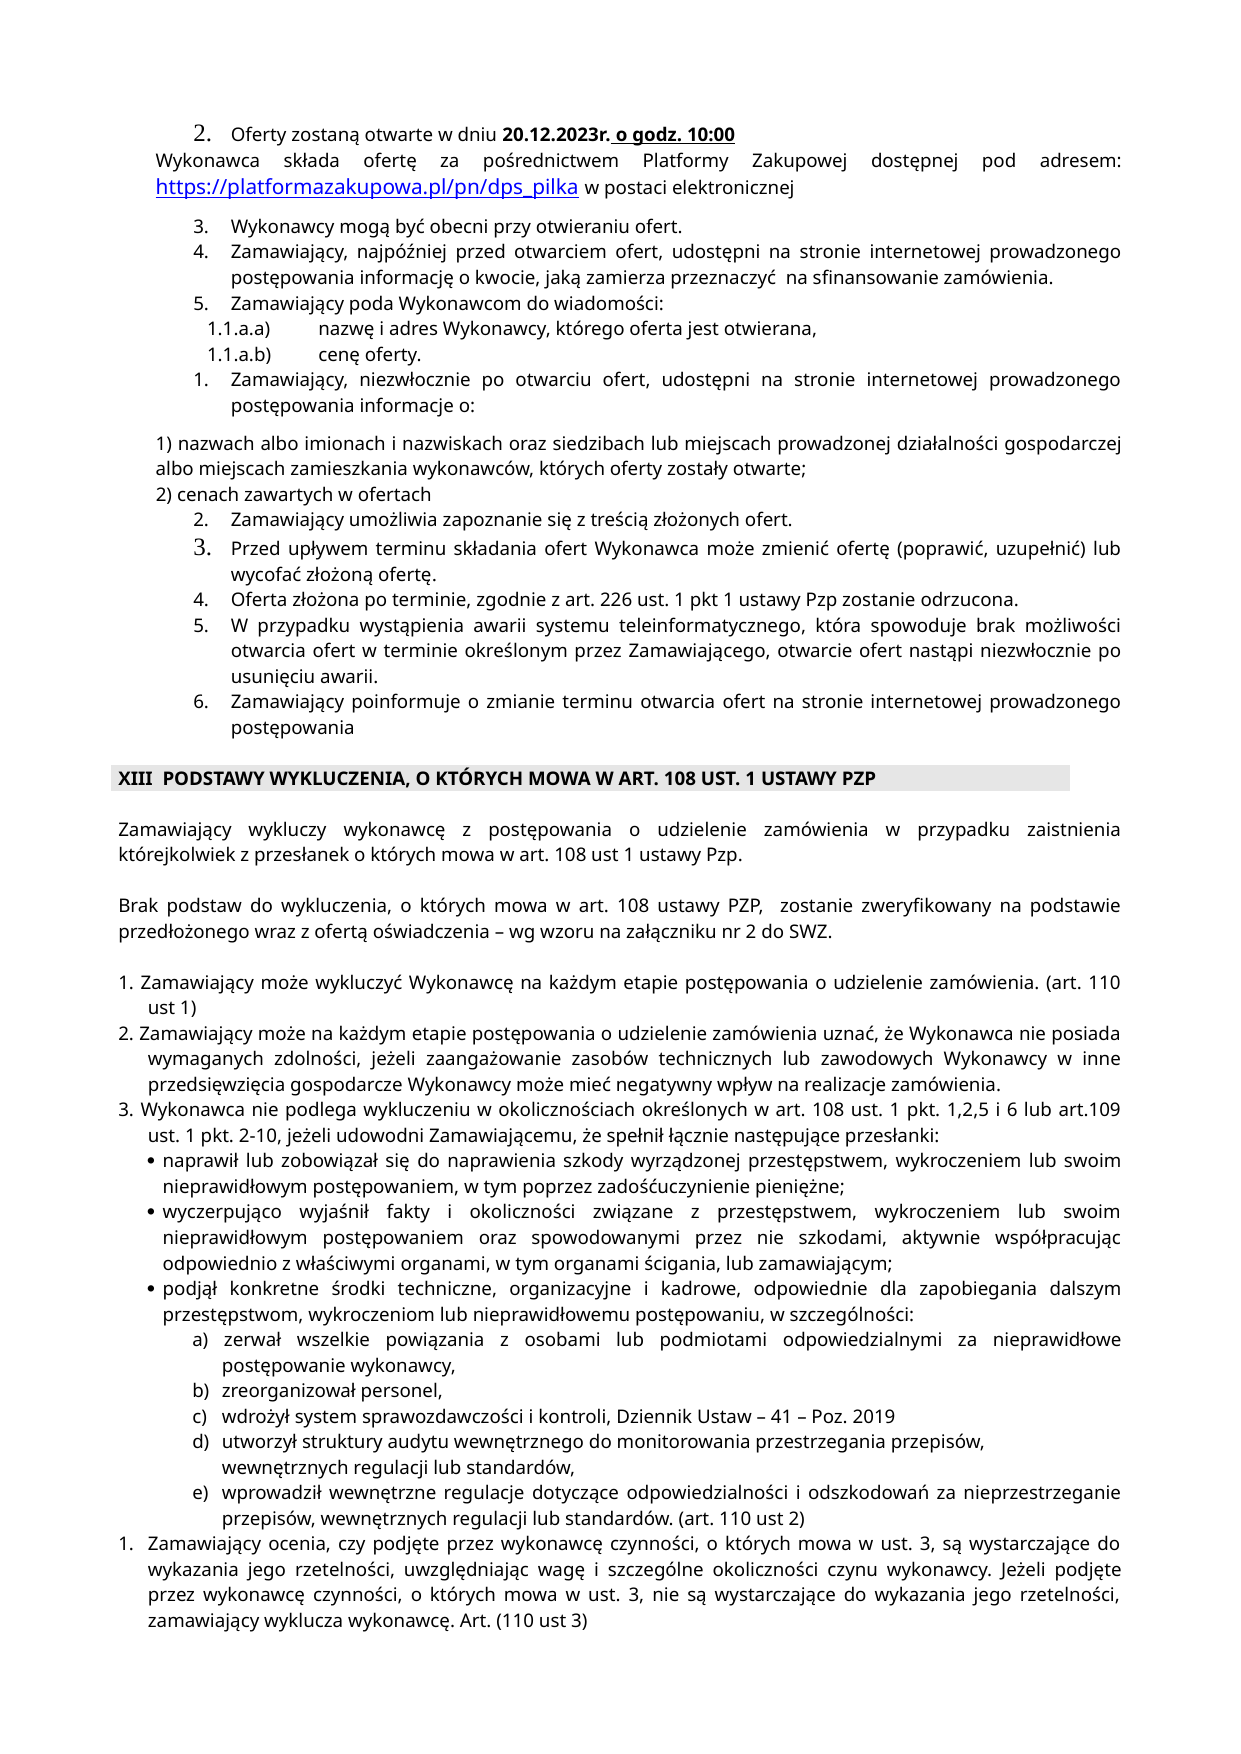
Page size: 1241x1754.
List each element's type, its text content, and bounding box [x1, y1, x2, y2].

text 2. Zamawiający może na każdym etapie postępowania o udzielenie zamówienia uznać, że Wykonawca nie posiada wymaganych zdolności, jeżeli zaangażowanie zasobów technicznych lub zawodowych Wykonawcy w inne przedsięwzięcia gospodarcze Wykonawcy może mieć negatywny wpływ na realizacje zamówienia. [118, 1020, 1122, 1097]
list Wykonawca składa ofertę za pośrednictwem Platformy Zakupowej dostępnej pod adresem: https://platformazakupowa.pl/pn/dps_pilka w postaci elektronicznej [155, 147, 1122, 201]
table_header XIII PODSTAWY WYKLUCZENIA, O KTÓRYCH MOWA W ART. 108 UST. 1 USTAWY PZP [111, 765, 1070, 791]
text wewnętrznych regulacji lub standardów, [192, 1454, 1122, 1479]
list Zamawiający, niezwłocznie po otwarciu ofert, udostępni na stronie internetowej prowadzonego postępowania informacje o: [193, 366, 1122, 417]
list naprawił lub zobowiązał się do naprawienia szkody wyrządzonej przestępstwem, wykroczeniem lub swoim nieprawidłowym postępowaniem, w tym poprzez zadośćuczynienie pieniężne; [148, 1148, 1122, 1199]
text a) zerwał wszelkie powiązania z osobami lub podmiotami odpowiedzialnymi za nieprawidłowe postępowanie wykonawcy, [192, 1326, 1122, 1377]
text Zamawiający wykluczy wykonawcę z postępowania o udzielenie zamówienia w przypadku zaistnienia którejkolwiek z przesłanek o których mowa w art. 108 ust 1 ustawy Pzp. [118, 816, 1122, 867]
text b) zreorganizował personel, [192, 1377, 1122, 1403]
text 1. Zamawiający może wykluczyć Wykonawcę na każdym etapie postępowania o udzielenie zamówienia. (art. 110 ust 1) [118, 969, 1122, 1020]
list Wykonawcy mogą być obecni przy otwieraniu ofert. [193, 213, 1122, 239]
text c) wdrożył system sprawozdawczości i kontroli, Dziennik Ustaw – 41 – Poz. 2019 [192, 1403, 1122, 1428]
list Zamawiający poda Wykonawcom do wiadomości: [193, 290, 1122, 315]
list W przypadku wystąpienia awarii systemu teleinformatycznego, która spowoduje brak możliwości otwarcia ofert w terminie określonym przez Zamawiającego, otwarcie ofert nastąpi niezwłocznie po usunięciu awarii. [193, 612, 1122, 688]
list wyczerpująco wyjaśnił fakty i okoliczności związane z przestępstwem, wykroczeniem lub swoim nieprawidłowym postępowaniem oraz spowodowanymi przez nie szkodami, aktywnie współpracując odpowiednio z właściwymi organami, w tym organami ścigania, lub zamawiającym; [148, 1199, 1122, 1275]
list Zamawiający ocenia, czy podjęte przez wykonawcę czynności, o których mowa w ust. 3, są wystarczające do wykazania jego rzetelności, uwzględniając wagę i szczególne okoliczności czynu wykonawcy. Jeżeli podjęte przez wykonawcę czynności, o których mowa w ust. 3, nie są wystarczające do wykazania jego rzetelności, zamawiający wyklucza wykonawcę. Art. (110 ust 3) [118, 1531, 1122, 1633]
list Zamawiający umożliwia zapoznanie się z treścią złożonych ofert. [193, 507, 1122, 532]
list 2) cenach zawartych w ofertach [156, 481, 1122, 507]
list Przed upływem terminu składania ofert Wykonawca może zmienić ofertę (poprawić, uzupełnić) lub wycofać złożoną ofertę. [193, 532, 1122, 586]
text Brak podstaw do wykluczenia, o których mowa w art. 108 ustawy PZP, zostanie zweryfikowany na podstawie przedłożonego wraz z ofertą oświadczenia – wg wzoru na załączniku nr 2 do SWZ. [118, 893, 1122, 944]
text e) wprowadził wewnętrzne regulacje dotyczące odpowiedzialności i odszkodowań za nieprzestrzeganie przepisów, wewnętrznych regulacji lub standardów. (art. 110 ust 2) [192, 1479, 1122, 1531]
list cenę oferty. [207, 341, 1122, 366]
list Zamawiający poinformuje o zmianie terminu otwarcia ofert na stronie internetowej prowadzonego postępowania [193, 688, 1122, 739]
list Oferta złożona po terminie, zgodnie z art. 226 ust. 1 pkt 1 ustawy Pzp zostanie odrzucona. [193, 586, 1122, 612]
text 3. Wykonawca nie podlega wykluczeniu w okolicznościach określonych w art. 108 ust. 1 pkt. 1,2,5 i 6 lub art.109 ust. 1 pkt. 2-10, jeżeli udowodni Zamawiającemu, że spełnił łącznie następujące przesłanki: [118, 1097, 1122, 1148]
list Oferty zostaną otwarte w dniu 20.12.2023r. o godz. 10:00 [193, 118, 1122, 147]
list nazwę i adres Wykonawcy, którego oferta jest otwierana, [207, 315, 1122, 341]
text d) utworzył struktury audytu wewnętrznego do monitorowania przestrzegania przepisów, [192, 1428, 1122, 1454]
list Zamawiający, najpóźniej przed otwarciem ofert, udostępni na stronie internetowej prowadzonego postępowania informację o kwocie, jaką zamierza przeznaczyć na sfinansowanie zamówienia. [193, 239, 1122, 290]
list podjął konkretne środki techniczne, organizacyjne i kadrowe, odpowiednie dla zapobiegania dalszym przestępstwom, wykroczeniom lub nieprawidłowemu postępowaniu, w szczególności: [148, 1275, 1122, 1326]
list 1) nazwach albo imionach i nazwiskach oraz siedzibach lub miejscach prowadzonej działalności gospodarczej albo miejscach zamieszkania wykonawców, których oferty zostały otwarte; [155, 430, 1122, 481]
